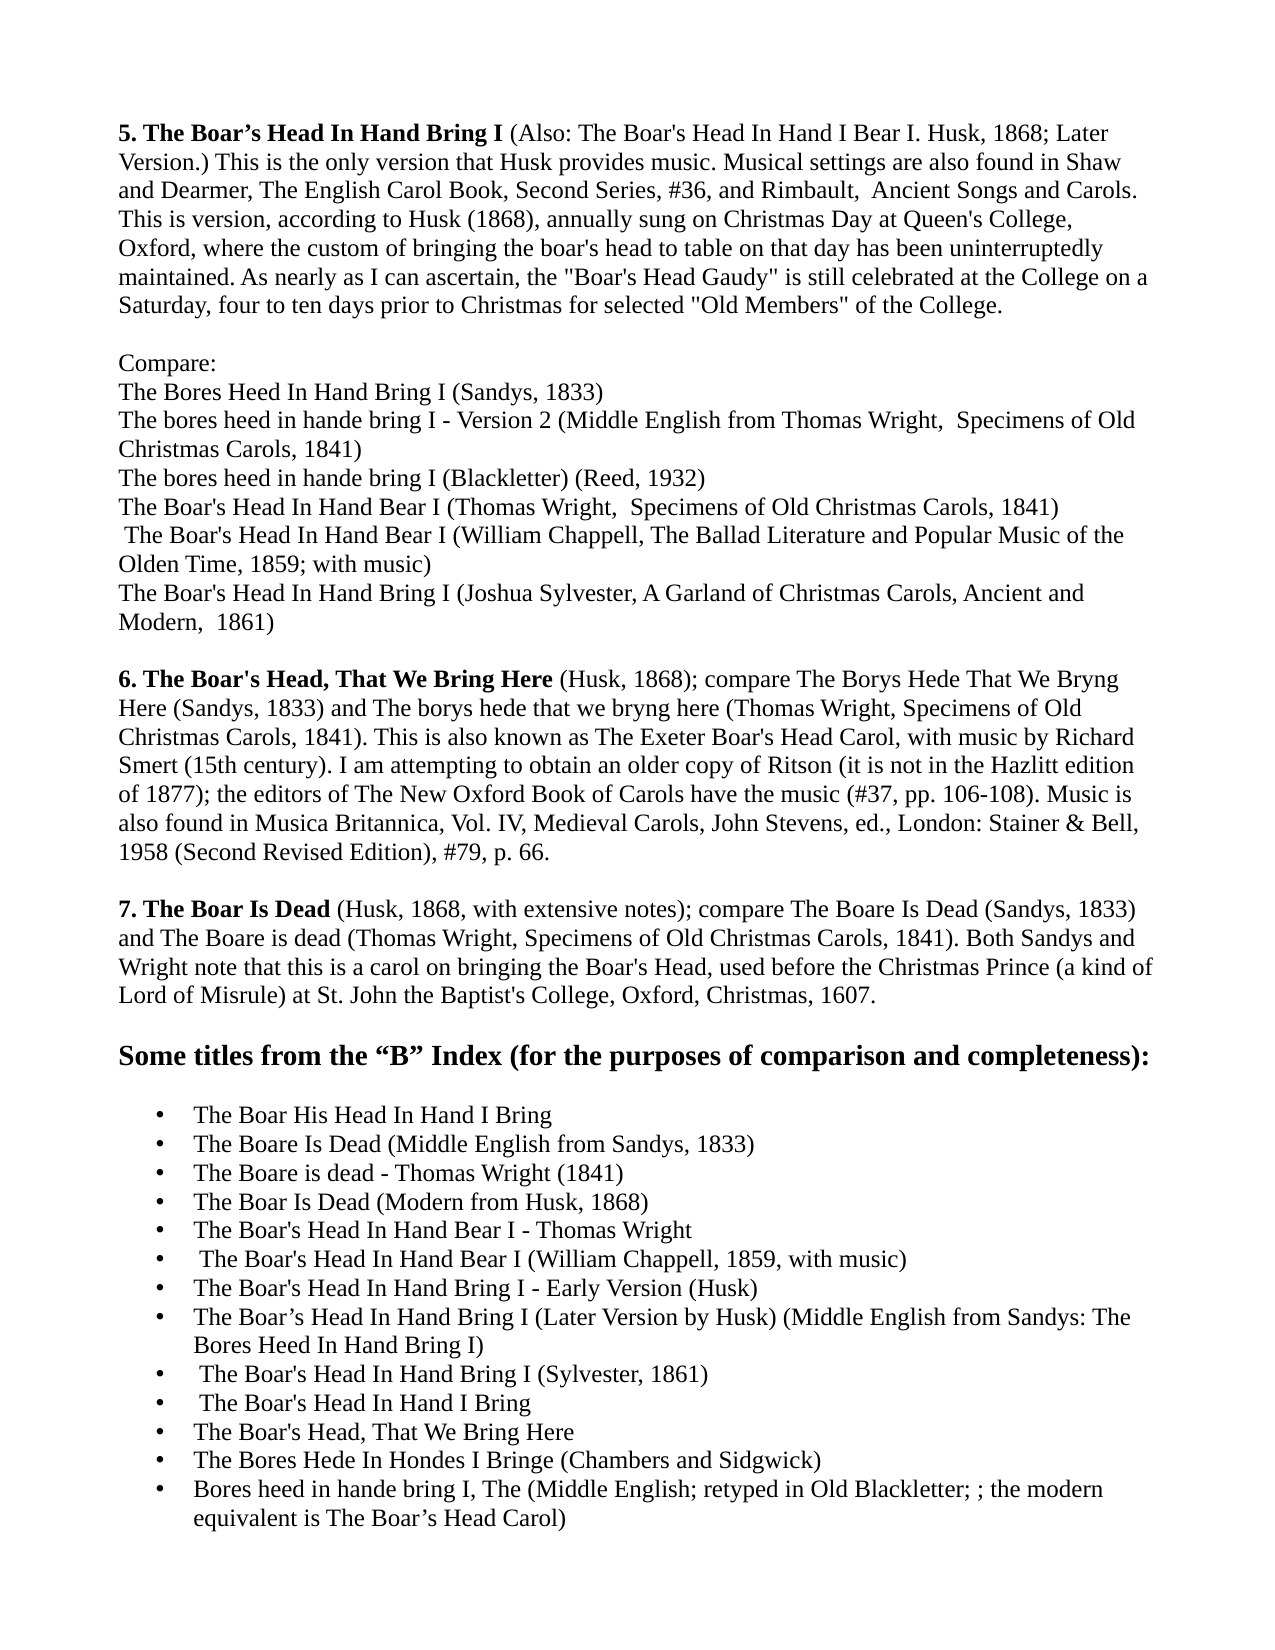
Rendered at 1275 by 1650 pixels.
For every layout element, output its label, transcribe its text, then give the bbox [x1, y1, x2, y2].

text Some titles from the “B” Index (for the purposes of comparison and completeness): [118, 1038, 1157, 1072]
text The bores heed in hande bring I (Blackletter) (Reed, 1932) [118, 463, 1157, 492]
list The Boare Is Dead (Middle English from Sandys, 1833) [156, 1129, 1157, 1158]
text 7. The Boar Is Dead (Husk, 1868, with extensive notes); compare The Boare Is Dead (Sandys, 1833) and The Boare is dead (Thomas Wright, Specimens of Old Christmas Carols, 1841). Both Sandys and Wright note that this is a carol on bringing the Boar's Head, used before the Christmas Prince (a kind of Lord of Misrule) at St. John the Baptist's College, Oxford, Christmas, 1607. [118, 894, 1157, 1009]
text The Bores Heed In Hand Bring I (Sandys, 1833) [118, 377, 1157, 406]
list Bores heed in hande bring I, The (Middle English; retyped in Old Blackletter; ; the modern equivalent is The Boar’s Head Carol) [156, 1474, 1157, 1532]
list The Boar’s Head In Hand Bring I (Later Version by Husk) (Middle English from Sandys: The Bores Heed In Hand Bring I) [156, 1302, 1157, 1359]
list The Boar's Head In Hand Bring I (Sylvester, 1861) [156, 1359, 1157, 1388]
text 6. The Boar's Head, That We Bring Here (Husk, 1868); compare The Borys Hede That We Bryng Here (Sandys, 1833) and The borys hede that we bryng here (Thomas Wright, Specimens of Old Christmas Carols, 1841). This is also known as The Exeter Boar's Head Carol, with music by Richard Smert (15th century). I am attempting to obtain an older copy of Ritson (it is not in the Hazlitt edition of 1877); the editors of The New Oxford Book of Carols have the music (#37, pp. 106-108). Music is also found in Musica Britannica, Vol. IV, Medieval Carols, John Stevens, ed., London: Stainer & Bell, 1958 (Second Revised Edition), #79, p. 66. [118, 664, 1157, 866]
list The Boar His Head In Hand I Bring [156, 1100, 1157, 1129]
list The Boar's Head In Hand Bear I (William Chappell, 1859, with music) [156, 1244, 1157, 1273]
list The Boare is dead - Thomas Wright (1841) [156, 1158, 1157, 1187]
list The Bores Hede In Hondes I Bringe (Chambers and Sidgwick) [156, 1445, 1157, 1474]
list The Boar's Head In Hand I Bring [156, 1388, 1157, 1417]
text The Boar's Head In Hand Bring I (Joshua Sylvester, A Garland of Christmas Carols, Ancient and Modern, 1861) [118, 578, 1157, 636]
list The Boar's Head, That We Bring Here [156, 1417, 1157, 1445]
list The Boar's Head In Hand Bring I - Early Version (Husk) [156, 1273, 1157, 1302]
list The Boar Is Dead (Modern from Husk, 1868) [156, 1187, 1157, 1215]
text Compare: [118, 348, 1157, 377]
text The bores heed in hande bring I - Version 2 (Middle English from Thomas Wright, Specimens of Old Christmas Carols, 1841) [118, 406, 1157, 463]
text The Boar's Head In Hand Bear I (William Chappell, The Ballad Literature and Popular Music of the Olden Time, 1859; with music) [118, 521, 1157, 578]
text The Boar's Head In Hand Bear I (Thomas Wright, Specimens of Old Christmas Carols, 1841) [118, 492, 1157, 521]
list The Boar's Head In Hand Bear I - Thomas Wright [156, 1215, 1157, 1244]
text 5. The Boar’s Head In Hand Bring I (Also: The Boar's Head In Hand I Bear I. Husk, 1868; Later Version.) This is the only version that Husk provides music. Musical settings are also found in Shaw and Dearmer, The English Carol Book, Second Series, #36, and Rimbault, Ancient Songs and Carols. This is version, according to Husk (1868), annually sung on Christmas Day at Queen's College, Oxford, where the custom of bringing the boar's head to table on that day has been uninterruptedly maintained. As nearly as I can ascertain, the "Boar's Head Gaudy" is still celebrated at the College on a Saturday, four to ten days prior to Christmas for selected "Old Members" of the College. [118, 118, 1157, 319]
